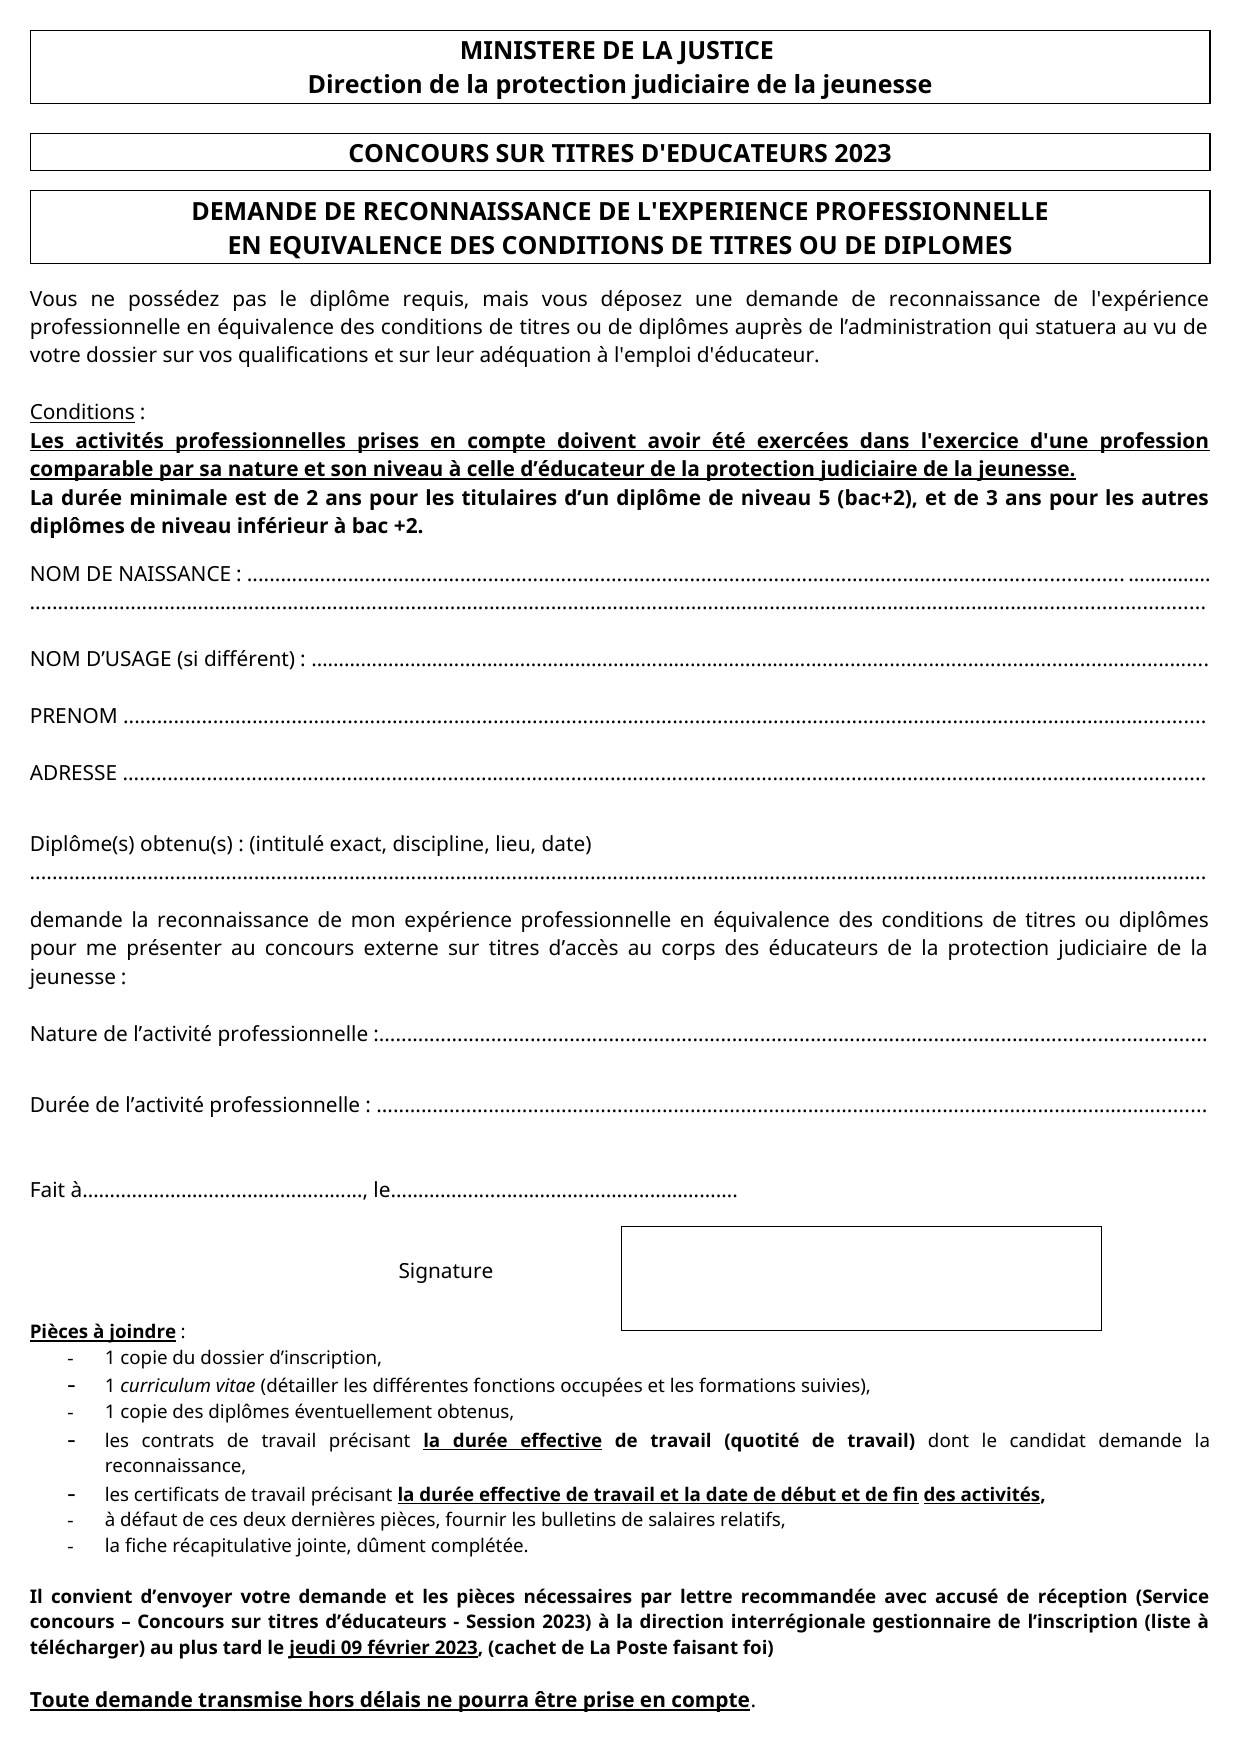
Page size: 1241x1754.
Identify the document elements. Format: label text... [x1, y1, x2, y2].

text Signature [324, 1256, 621, 1284]
text Diplôme(s) obtenu(s) : (intitulé exact, discipline, lieu, date) [29, 829, 1211, 857]
text MINISTERE DE LA JUSTICE [31, 31, 1209, 64]
subtitle NOM D’USAGE (si différent) : ……………………………………………………………………………….. [29, 644, 1211, 672]
list les contrats de travail précisant la durée effective de travail (quotité de travail) dont le candidat demande la reconnaissance, [67, 1424, 1211, 1478]
subtitle EN EQUIVALENCE DES CONDITIONS DE TITRES OU DE DIPLOMES [31, 224, 1209, 263]
text [1102, 1256, 1211, 1284]
text NOM DE NAISSANCE : …………… [29, 559, 1211, 616]
text Direction de la protection judiciaire de la jeunesse [31, 64, 1209, 103]
list 1 copie des diplômes éventuellement obtenus, [67, 1398, 1211, 1424]
list à défaut de ces deux dernières pièces, fournir les bulletins de salaires relatifs, [67, 1507, 1211, 1532]
text Il convient d’envoyer votre demande et les pièces nécessaires par lettre recommandée avec accusé de réception (Service concours – Concours sur titres d’éducateurs - Session 2023) à la direction interrégionale gestionnaire de l’inscription (liste à télécharger) au plus tard le jeudi 09 février 2023, (cachet de La Poste faisant foi) [29, 1583, 1211, 1660]
list 1 curriculum vitae (détailler les différentes fonctions occupées et les formations suivies), [67, 1369, 1211, 1398]
text La durée minimale est de 2 ans pour les titulaires d’un diplôme de niveau 5 (bac+2), et de 3 ans pour les autres diplômes de niveau inférieur à bac +2. [29, 483, 1211, 539]
subtitle PRENOM [29, 701, 1211, 729]
text Conditions : [29, 397, 1211, 426]
text Durée de l’activité professionnelle : [29, 1090, 1211, 1118]
text Toute demande transmise hors délais ne pourra être prise en compte. [29, 1685, 1211, 1714]
text Les activités professionnelles prises en compte doivent avoir été exercées dans l'exercice d'une profession comparable par sa nature et son niveau à celle d’éducateur de la protection judiciaire de la jeunesse. [29, 426, 1211, 483]
text Vous ne possédez pas le diplôme requis, mais vous déposez une demande de reconnaissance de l'expérience professionnelle en équivalence des conditions de titres ou de diplômes auprès de l’administration qui statuera au vu de votre dossier sur vos qualifications et sur leur adéquation à l'emploi d'éducateur. [29, 284, 1210, 369]
text Fait à……………………………………...……, le…………...........…………………...……………. [29, 1175, 1210, 1203]
text DEMANDE DE RECONNAISSANCE DE L'EXPERIENCE PROFESSIONNELLE [31, 191, 1209, 224]
subtitle ADRESSE [29, 758, 1211, 786]
text Nature de l’activité professionnelle : [29, 1019, 1211, 1047]
text CONCOURS SUR TITRES D'EDUCATEURS 2023 [31, 134, 1209, 170]
text demande la reconnaissance de mon expérience professionnelle en équivalence des conditions de titres ou diplômes pour me présenter au concours externe sur titres d’accès au corps des éducateurs de la protection judiciaire de la jeunesse : [29, 905, 1210, 990]
list la fiche récapitulative jointe, dûment complétée. [67, 1532, 1211, 1558]
text Pièces à joindre : [29, 1318, 1211, 1344]
list les certificats de travail précisant la durée effective de travail et la date de début et de fin des activités, [67, 1478, 1211, 1507]
list 1 copie du dossier d’inscription, [67, 1344, 1211, 1369]
